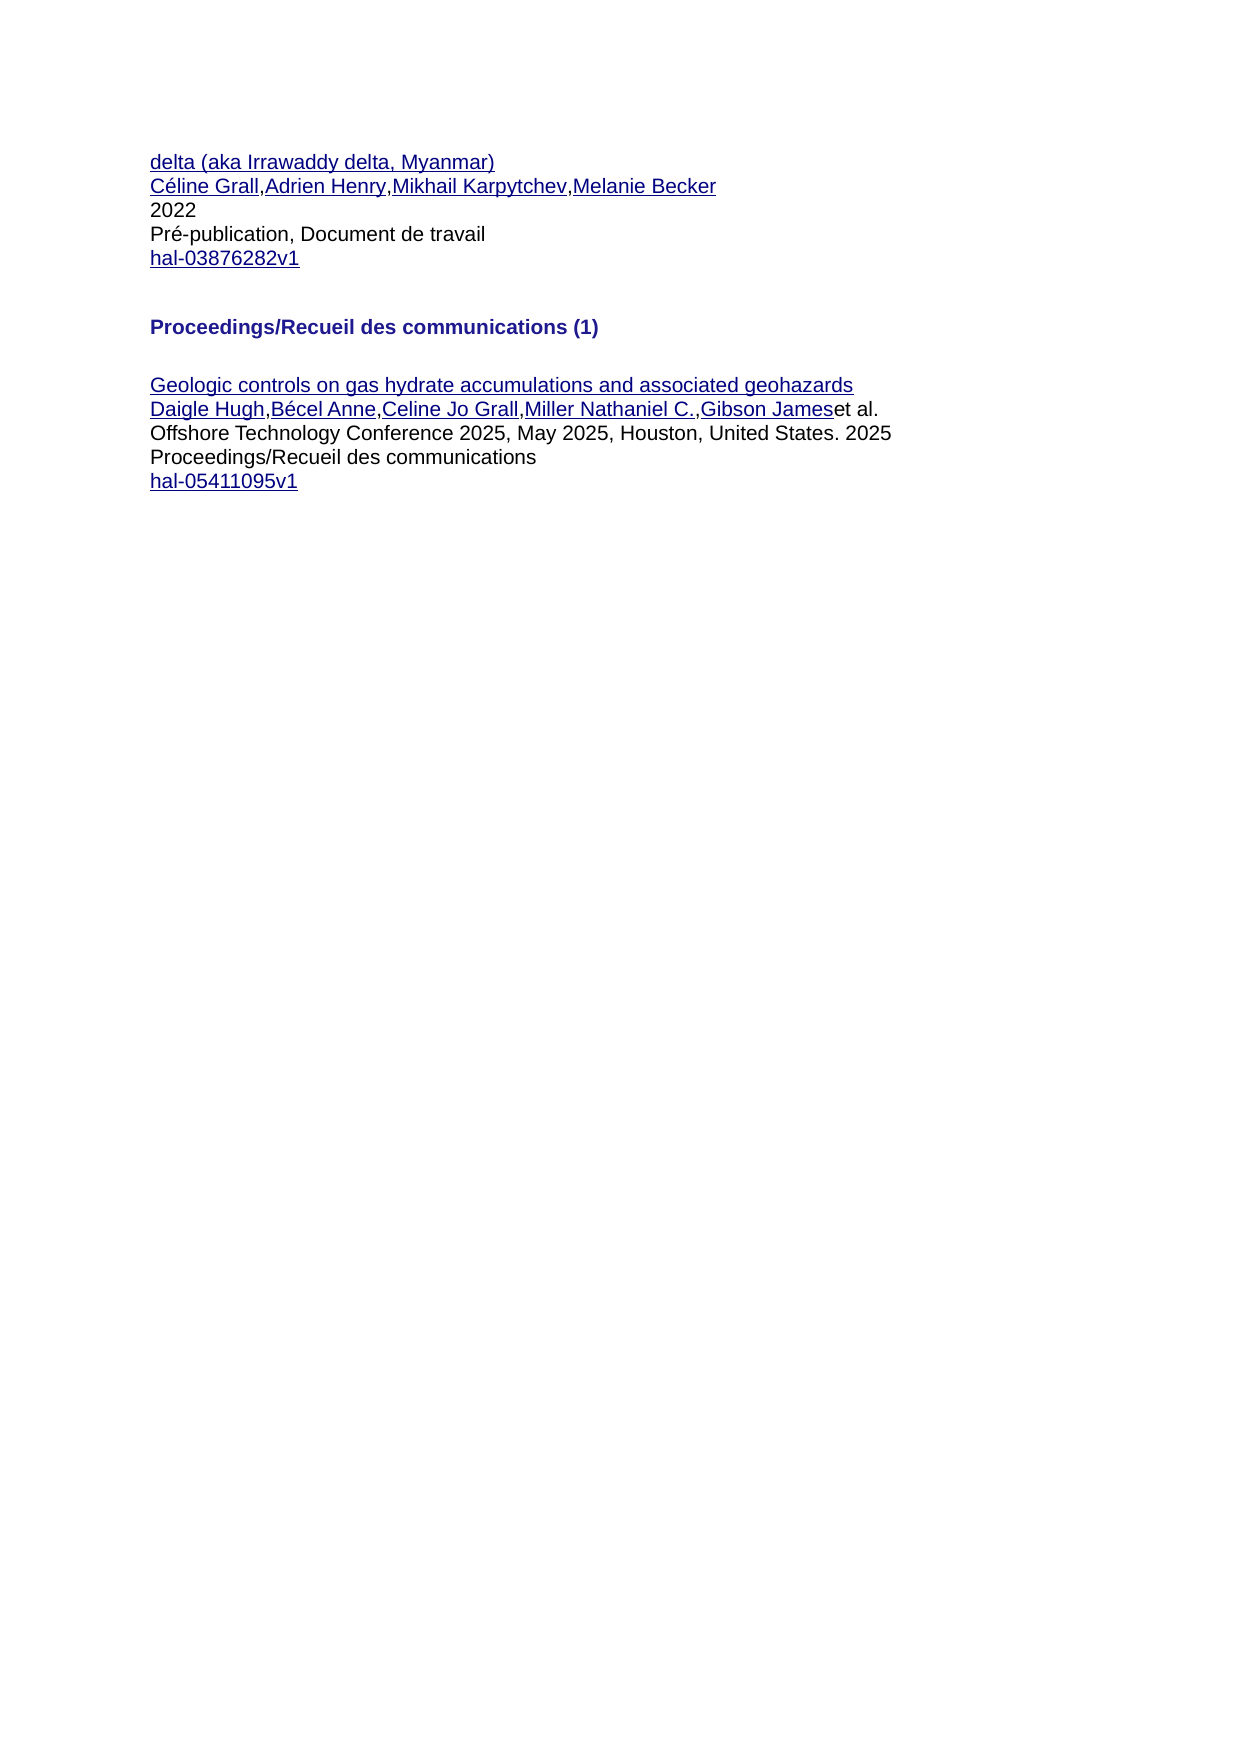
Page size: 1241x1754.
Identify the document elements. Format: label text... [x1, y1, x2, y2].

subtitle Proceedings/Recueil des communications (1) [150, 314, 1090, 338]
table_header Geologic controls on gas hydrate accumulations and associated geohazards Daigle Hugh,Bécel Anne,Celine Jo Grall,Miller Nathaniel C.,Gibson Jameset al. Offshore Technology Conference 2025, May 2025, Houston, United States. 2025 Proceedings/Recueil des communications hal-05411095v1 [150, 373, 1090, 493]
table_cell delta (aka Irrawaddy delta, Myanmar) Céline Grall,Adrien Henry,Mikhail Karpytchev,Melanie Becker 2022 Pré-publication, Document de travail hal-03876282v1 [150, 150, 1090, 270]
